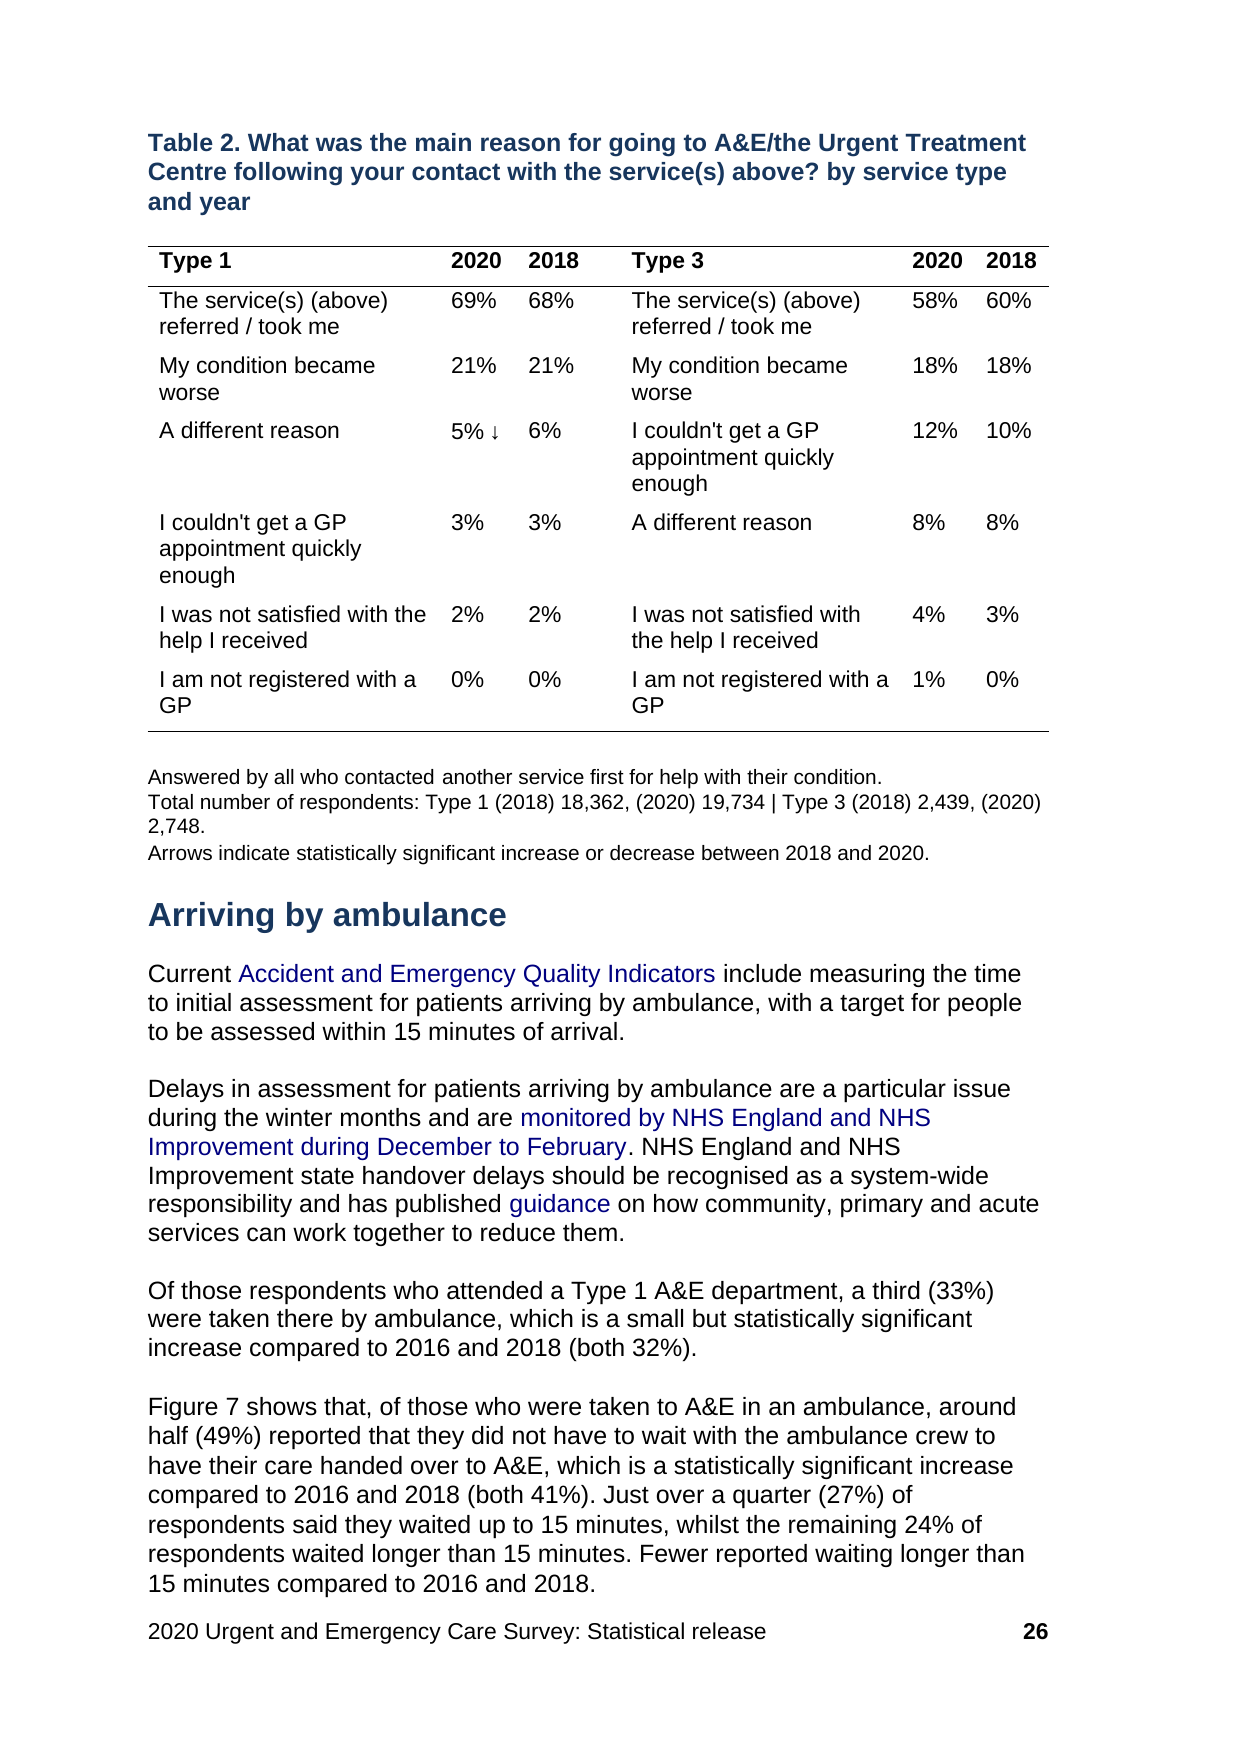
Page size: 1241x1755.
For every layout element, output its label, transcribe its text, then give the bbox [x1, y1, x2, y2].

table_cell 6% [517, 418, 591, 509]
table_cell 4% [901, 601, 974, 666]
table_cell 60% [975, 287, 1048, 352]
table_cell 3% [975, 601, 1048, 666]
table_cell [591, 666, 620, 731]
text Figure 7 shows that, of those who were taken to A&E in an ambulance, around half (49%) reported that they did not have to wait with the ambulance crew to have their care handed over to A&E, which is a statistically significant increase compared to 2016 and 2018 (both 41%). Just over a quarter (27%) of respondents said they waited up to 15 minutes, whilst the remaining 24% of respondents waited longer than 15 minutes. Fewer reported waiting longer than 15 minutes compared to 2016 and 2018. [148, 1392, 1048, 1598]
text Current Accident and Emergency Quality Indicators include measuring the time to initial assessment for patients arriving by ambulance, with a target for people to be assessed within 15 minutes of arrival. [148, 959, 1048, 1046]
table_cell [591, 601, 620, 666]
table_cell I couldn't get a GP appointment quickly enough [148, 509, 439, 601]
text Answered by all who contacted another service first for help with their condition. [148, 761, 1048, 789]
table_cell [591, 352, 620, 417]
table_cell My condition became worse [620, 352, 901, 417]
table_cell I was not satisfied with the help I received [620, 601, 901, 666]
table_cell 0% [440, 666, 517, 731]
table_cell 8% [901, 509, 974, 601]
table_cell 58% [901, 287, 974, 352]
table_cell I am not registered with a GP [148, 666, 439, 731]
table_cell [591, 509, 620, 601]
table_cell 21% [517, 352, 591, 417]
table_cell [591, 287, 620, 352]
subtitle Arriving by ambulance [148, 895, 1048, 933]
table_header 2020 [440, 247, 517, 286]
table_cell 68% [517, 287, 591, 352]
table_cell A different reason [620, 509, 901, 601]
text Arrows indicate statistically significant increase or decrease between 2018 and 2020. [148, 837, 1048, 866]
table_cell I couldn't get a GP appointment quickly enough [620, 418, 901, 509]
table_cell The service(s) (above) referred / took me [620, 287, 901, 352]
table_cell I was not satisfied with the help I received [148, 601, 439, 666]
table_header [591, 247, 620, 286]
table_cell [591, 418, 620, 509]
table_cell 2% [440, 601, 517, 666]
text Of those respondents who attended a Type 1 A&E department, a third (33%) were taken there by ambulance, which is a small but statistically significant increase compared to 2016 and 2018 (both 32%). [148, 1276, 1048, 1362]
table_cell 5% ↓ [440, 418, 517, 509]
table_header Type 3 [620, 247, 901, 286]
table_cell 69% [440, 287, 517, 352]
table_cell 12% [901, 418, 974, 509]
text Total number of respondents: Type 1 (2018) 18,362, (2020) 19,734 | Type 3 (2018) 2,439, (2020) 2,748. [148, 789, 1048, 837]
table_header Type 1 [148, 247, 439, 286]
table_cell A different reason [148, 418, 439, 509]
text Delays in assessment for patients arriving by ambulance are a particular issue during the winter months and are monitored by NHS England and NHS Improvement during December to February. NHS England and NHS Improvement state handover delays should be recognised as a system-wide responsibility and has published guidance on how community, primary and acute services can work together to reduce them. [148, 1074, 1048, 1247]
table_cell 10% [975, 418, 1048, 509]
table_cell My condition became worse [148, 352, 439, 417]
table_cell 3% [517, 509, 591, 601]
table_cell 1% [901, 666, 974, 731]
table_header 2020 [901, 247, 974, 286]
table_cell 3% [440, 509, 517, 601]
table_cell 18% [975, 352, 1048, 417]
table_cell 8% [975, 509, 1048, 601]
table_cell The service(s) (above) referred / took me [148, 287, 439, 352]
table_cell 0% [975, 666, 1048, 731]
table_cell I am not registered with a GP [620, 666, 901, 731]
table_header 2018 [975, 247, 1048, 286]
table_header 2018 [517, 247, 591, 286]
table_cell 0% [517, 666, 591, 731]
text Table 2. What was the main reason for going to A&E/the Urgent Treatment Centre following your contact with the service(s) above? by service type and year [148, 128, 1048, 216]
table_cell 21% [440, 352, 517, 417]
table_cell 2% [517, 601, 591, 666]
table_cell 18% [901, 352, 974, 417]
